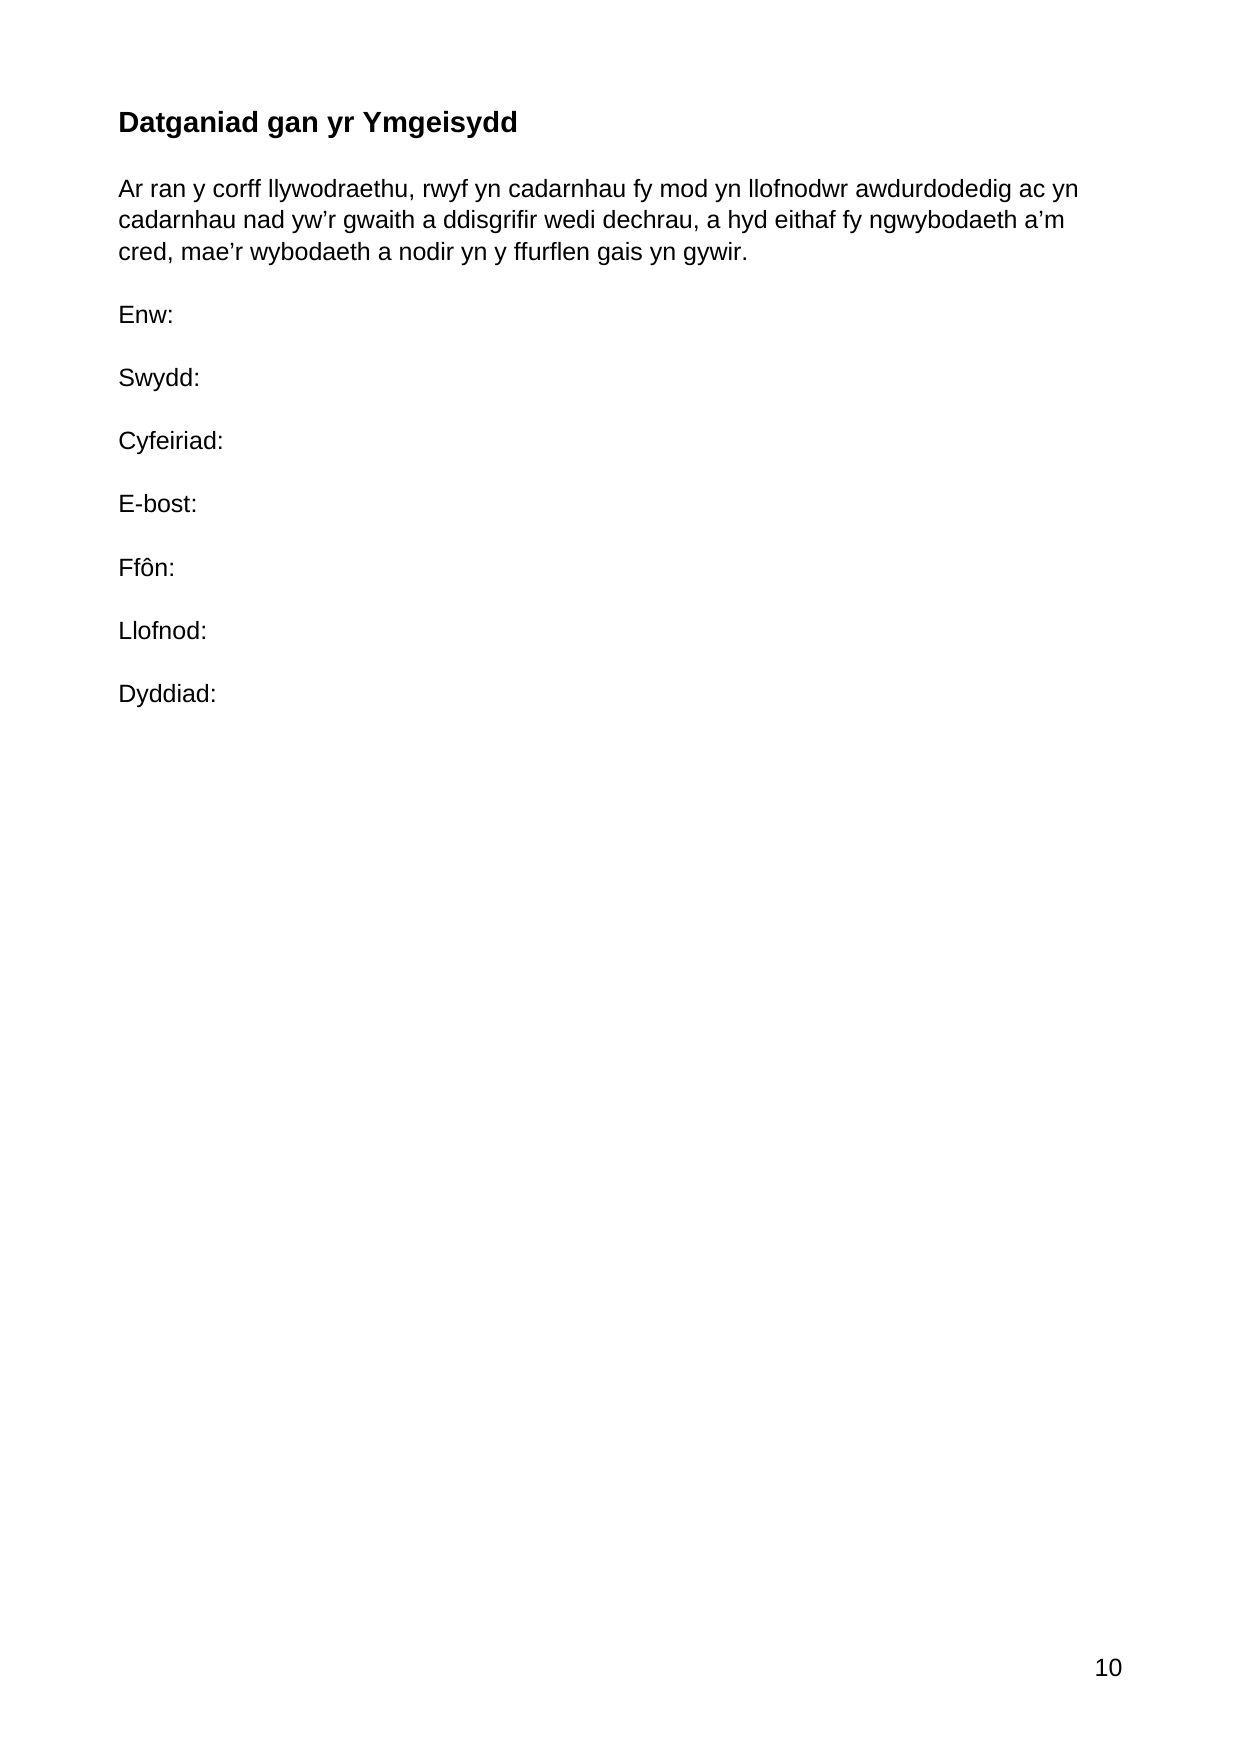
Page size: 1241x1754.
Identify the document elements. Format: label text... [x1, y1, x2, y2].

text Datganiad gan yr Ymgeisydd [118, 105, 1122, 139]
text E-bost: [118, 489, 1122, 518]
text Ar ran y corff llywodraethu, rwyf yn cadarnhau fy mod yn llofnodwr awdurdodedig ac yn cadarnhau nad yw’r gwaith a ddisgrifir wedi dechrau, a hyd eithaf fy ngwybodaeth a’m cred, mae’r wybodaeth a nodir yn y ffurflen gais yn gywir. [118, 174, 1122, 266]
text Dyddiad: [118, 679, 1122, 708]
text Swydd: [118, 363, 1122, 392]
text Llofnod: [118, 616, 1122, 644]
text Ffôn: [118, 553, 1122, 581]
text Cyfeiriad: [118, 426, 1122, 455]
text Enw: [118, 300, 1122, 329]
